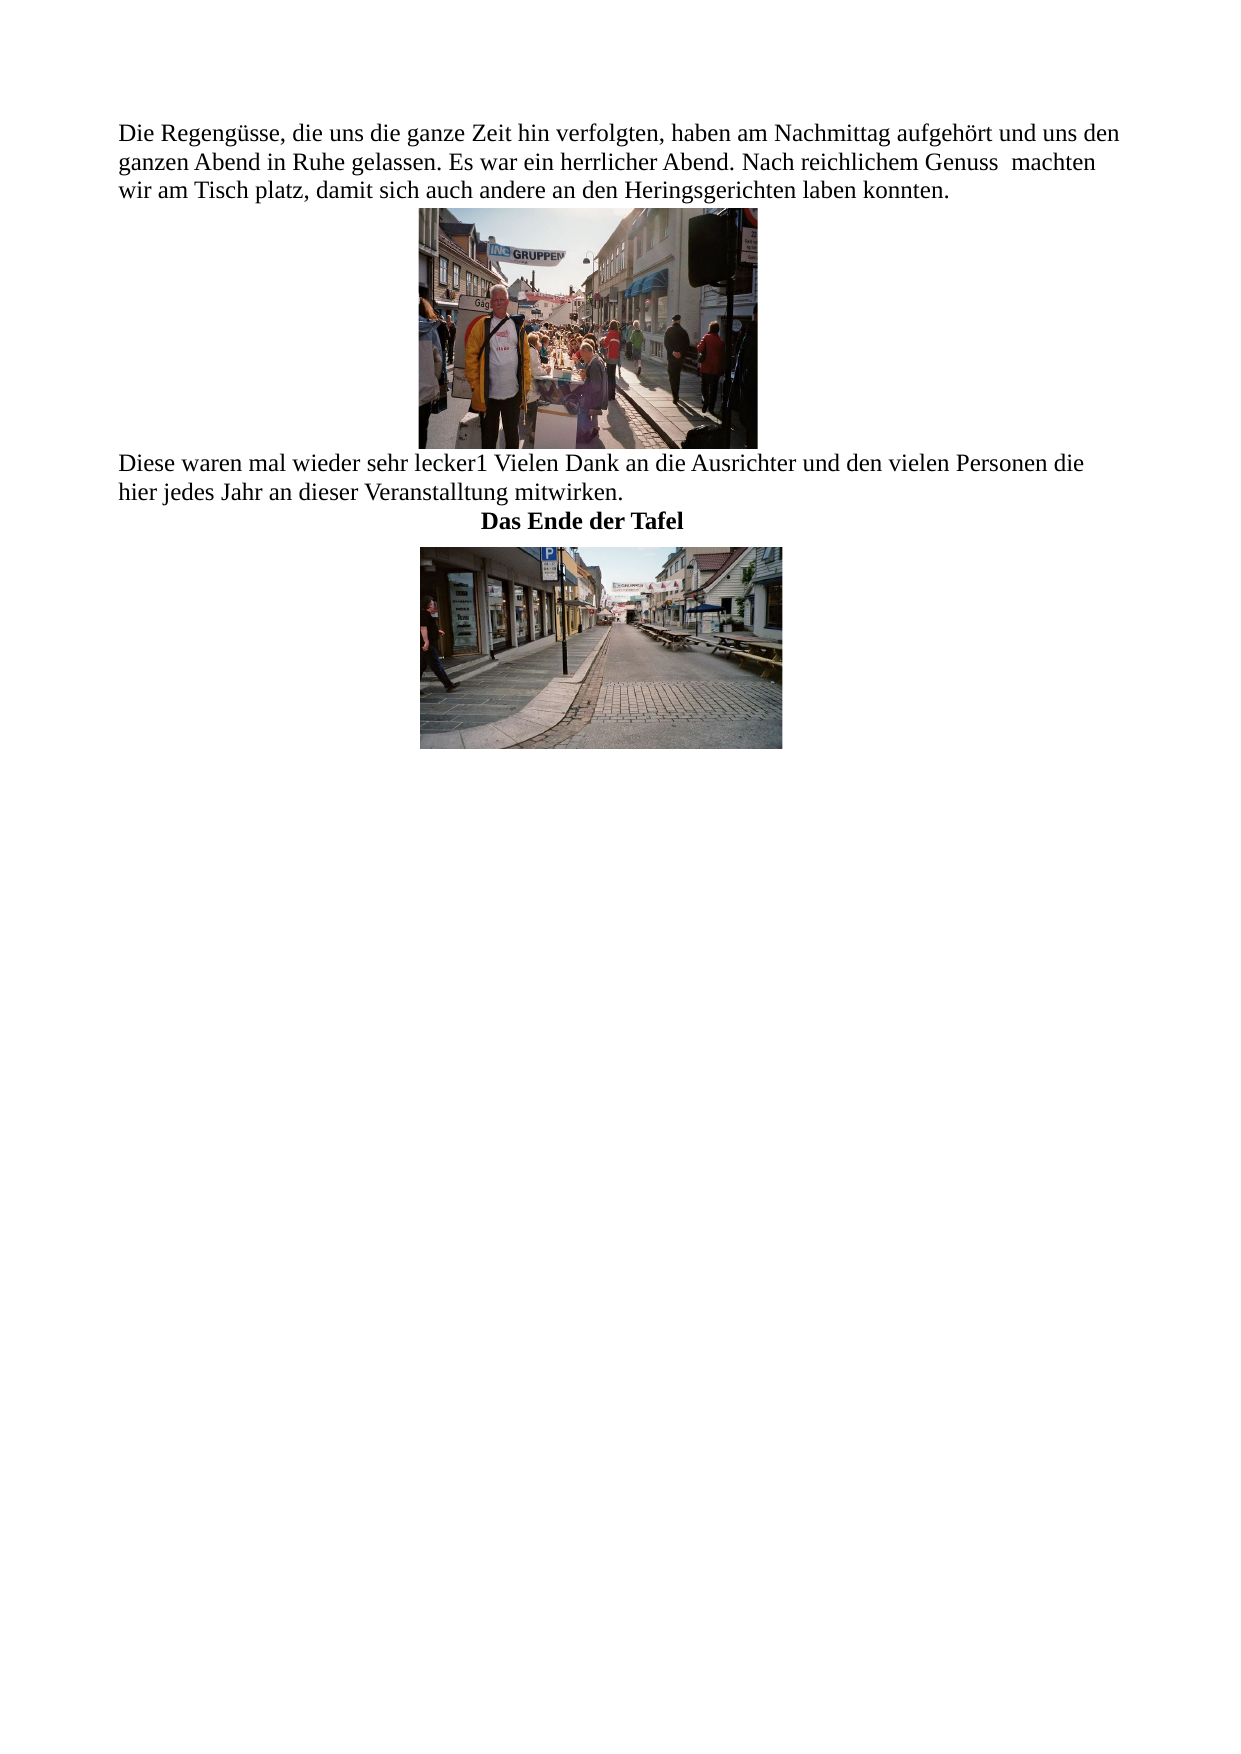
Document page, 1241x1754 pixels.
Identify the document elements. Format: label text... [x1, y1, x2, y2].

text Das Ende der Tafel [118, 506, 1122, 534]
picture [420, 547, 783, 749]
text Die Regengüsse, die uns die ganze Zeit hin verfolgten, haben am Nachmittag aufgehört und uns den ganzen Abend in Ruhe gelassen. Es war ein herrlicher Abend. Nach reichlichem Genuss machten wir am Tisch platz, damit sich auch andere an den Heringsgerichten laben konnten. [118, 118, 1122, 204]
picture [418, 208, 758, 449]
text Diese waren mal wieder sehr lecker1 Vielen Dank an die Ausrichter und den vielen Personen die hier jedes Jahr an dieser Veranstalltung mitwirken. [118, 204, 1122, 506]
